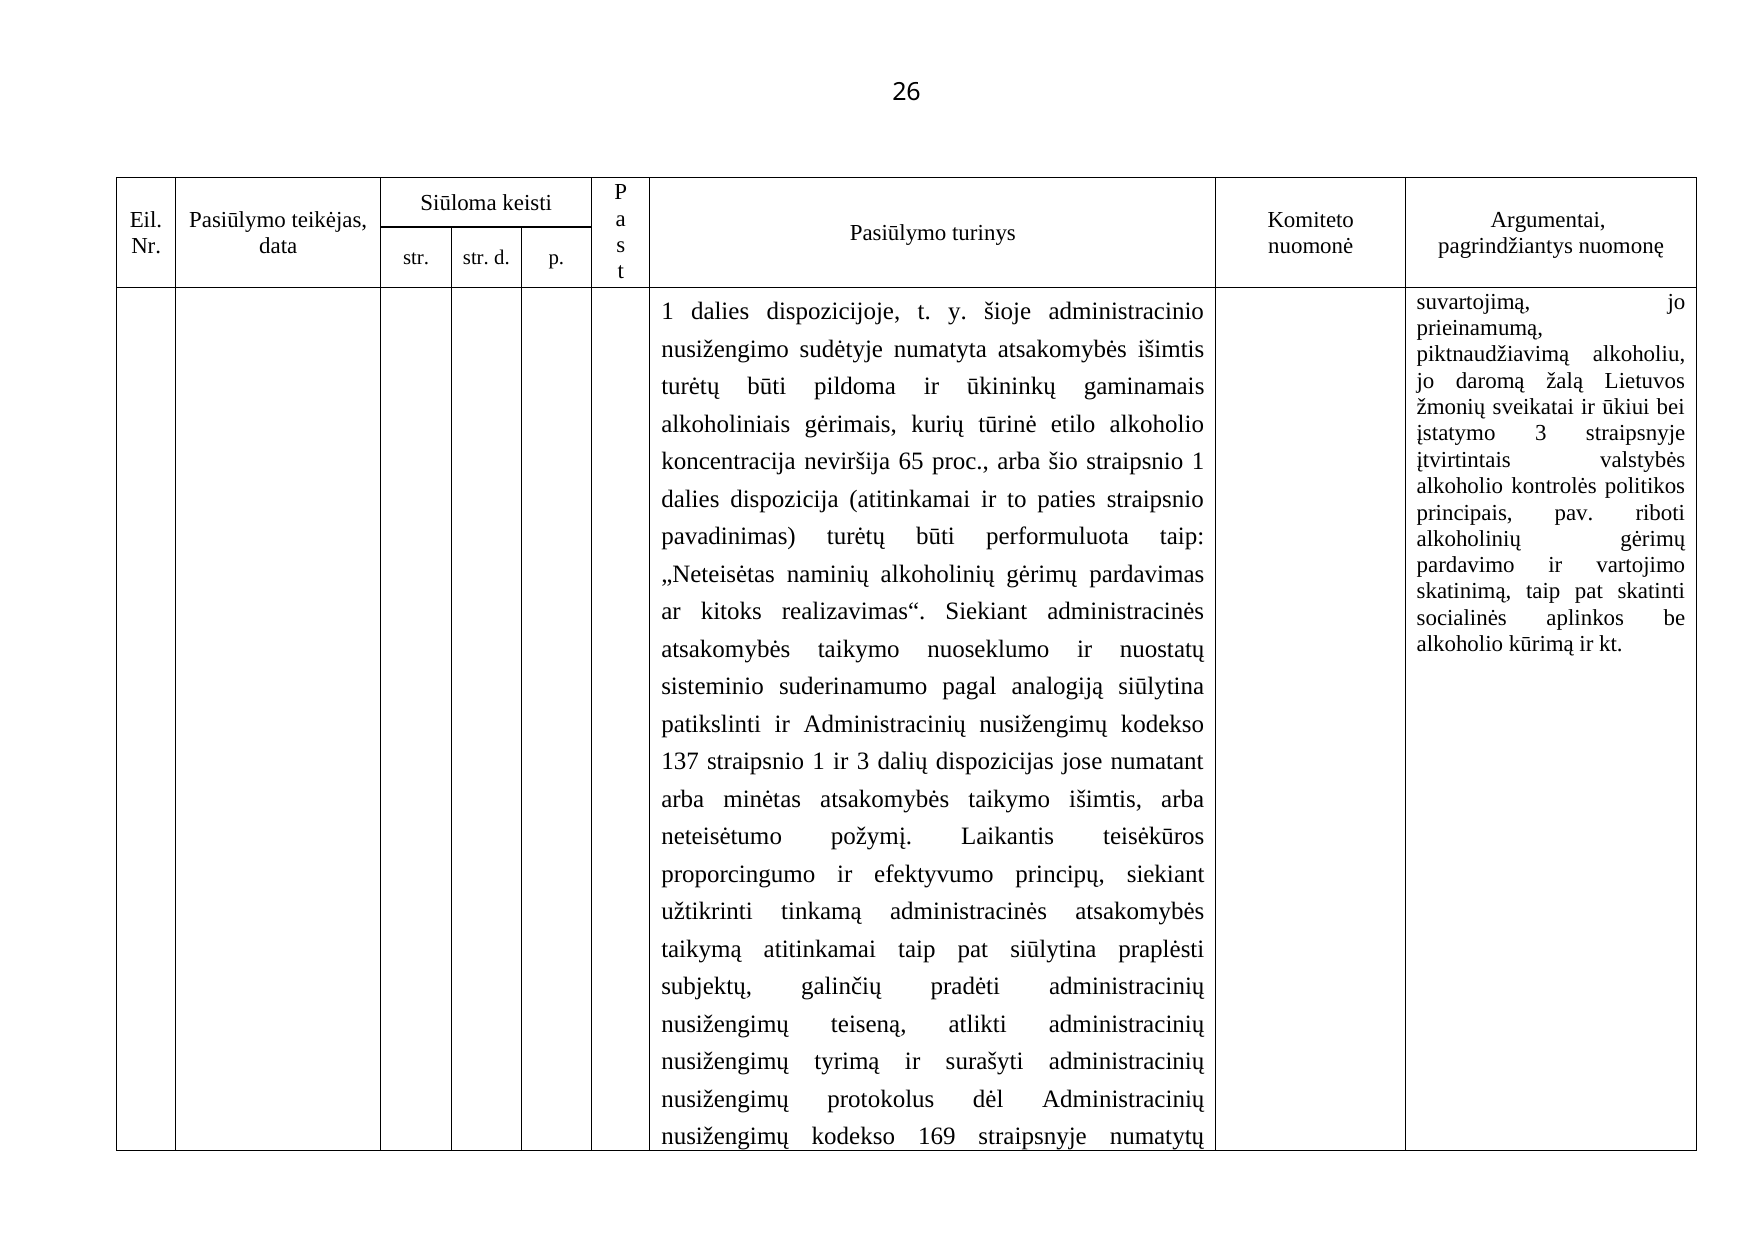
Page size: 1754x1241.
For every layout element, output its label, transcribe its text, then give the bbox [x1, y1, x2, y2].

table_header Siūloma keisti [381, 178, 591, 226]
table_cell 1 dalies dispozicijoje, t. y. šioje administracinio nusižengimo sudėtyje numatyta atsakomybės išimtis turėtų būti pildoma ir ūkininkų gaminamais alkoholiniais gėrimais, kurių tūrinė etilo alkoholio koncentracija neviršija 65 proc., arba šio straipsnio 1 dalies dispozicija (atitinkamai ir to paties straipsnio pavadinimas) turėtų būti performuluota taip: „Neteisėtas naminių alkoholinių gėrimų pardavimas ar kitoks realizavimas“. Siekiant administracinės atsakomybės taikymo nuoseklumo ir nuostatų sisteminio suderinamumo pagal analogiją siūlytina patikslinti ir Administracinių nusižengimų kodekso 137 straipsnio 1 ir 3 dalių dispozicijas jose numatant arba minėtas atsakomybės taikymo išimtis, arba neteisėtumo požymį. Laikantis teisėkūros proporcingumo ir efektyvumo principų, siekiant užtikrinti tinkamą administracinės atsakomybės taikymą atitinkamai taip pat siūlytina praplėsti subjektų, galinčių pradėti administracinių nusižengimų teiseną, atlikti administracinių nusižengimų tyrimą ir surašyti administracinių nusižengimų protokolus dėl Administracinių nusižengimų kodekso 169 straipsnyje numatytų [650, 288, 1215, 1150]
table_cell [117, 288, 175, 1150]
table_header Komiteto nuomonė [1216, 178, 1405, 287]
table_header Argumentai, pagrindžiantys nuomonę [1406, 178, 1696, 287]
table_cell [452, 288, 521, 1150]
table_header Pastabos [592, 178, 649, 287]
table_cell [176, 288, 380, 1150]
table_cell suvartojimą, jo prieinamumą, piktnaudžiavimą alkoholiu, jo daromą žalą Lietuvos žmonių sveikatai ir ūkiui bei įstatymo 3 straipsnyje įtvirtintais valstybės alkoholio kontrolės politikos principais, pav. riboti alkoholinių gėrimų pardavimo ir vartojimo skatinimą, taip pat skatinti socialinės aplinkos be alkoholio kūrimą ir kt. [1406, 288, 1696, 1150]
table_cell [381, 288, 451, 1150]
table_cell str. d. [452, 228, 521, 287]
table_header Pasiūlymo teikėjas, data [176, 178, 380, 287]
table_header Pasiūlymo turinys [650, 178, 1215, 287]
table_header Eil. Nr. [117, 178, 175, 287]
table_cell * [592, 288, 649, 1150]
table_cell [1216, 288, 1405, 1150]
table_cell p. [522, 228, 591, 287]
table_cell [522, 288, 591, 1150]
table_cell str. [381, 228, 451, 287]
